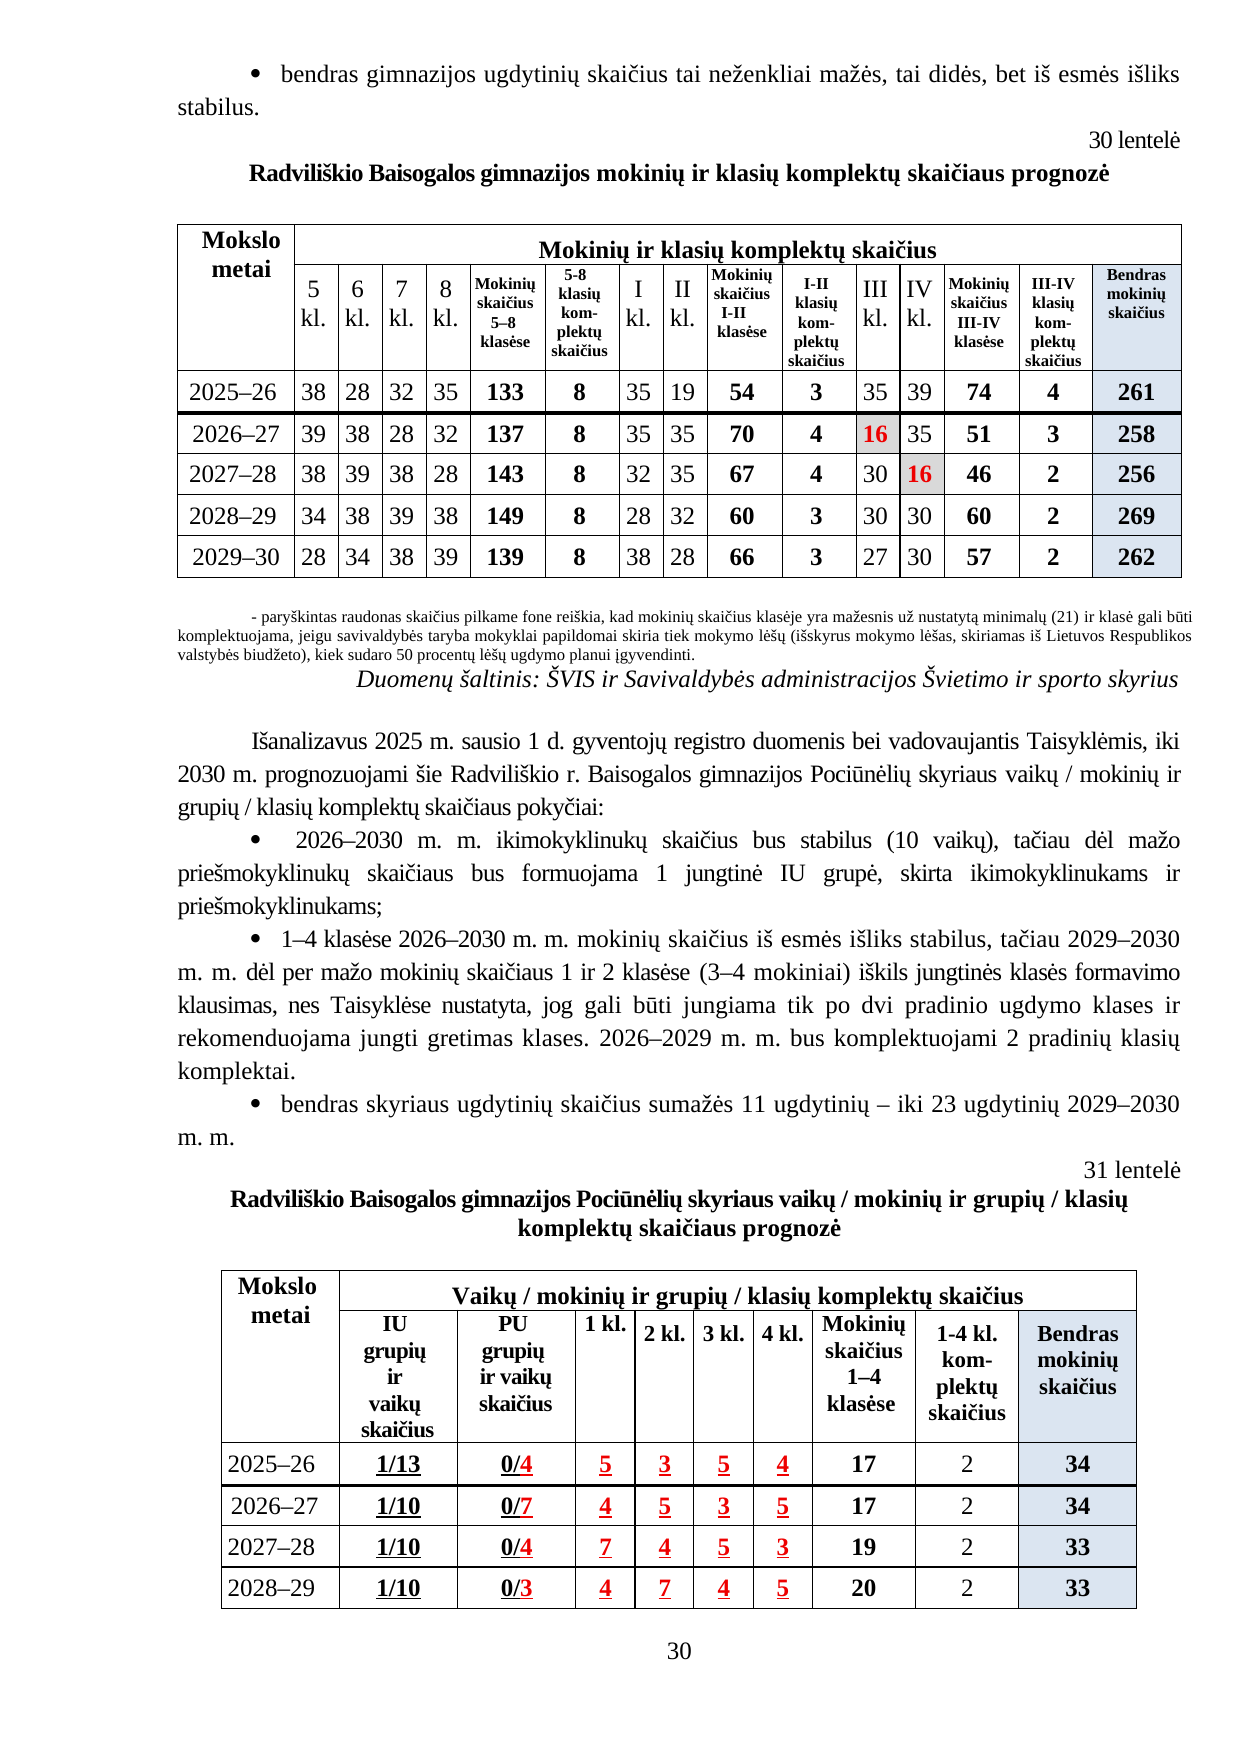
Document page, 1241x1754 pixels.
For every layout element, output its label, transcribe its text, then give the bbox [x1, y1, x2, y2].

table_cell I kl. [620, 265, 663, 370]
table_cell 5 kl. [295, 265, 338, 370]
table_cell 2 [1020, 495, 1092, 535]
table_cell 4 [783, 415, 856, 453]
table_cell 133 [471, 371, 545, 411]
text Išanalizavus 2025 m. sausio 1 d. gyventojų registro duomenis bei vadovaujantis Taisyklėmis, iki 2030 m. prognozuojami šie Radviliškio r. Baisogalos gimnazijos Pociūnėlių skyriaus vaikų / mokinių ir grupių / klasių komplektų skaičiaus pokyčiai: [177, 726, 1181, 821]
table_cell 38 [383, 454, 426, 494]
table_cell 34 [339, 536, 382, 577]
table_cell 4 [754, 1443, 812, 1484]
table_cell 261 [1093, 371, 1181, 411]
table_cell I-II klasių kom- plektų skaičius [783, 265, 856, 370]
table_cell 35 [901, 415, 944, 453]
table_cell III-IV klasių kom- plektų skaičius [1020, 265, 1092, 370]
table_cell 28 [664, 536, 707, 577]
table_cell 3 [636, 1443, 693, 1484]
table_cell 39 [383, 495, 426, 535]
table_cell 35 [857, 371, 899, 411]
table_cell 7 kl. [383, 265, 426, 370]
table_cell 32 [664, 495, 707, 535]
table_cell 33 [1019, 1568, 1136, 1608]
table_cell 60 [708, 495, 782, 535]
table_cell Mokinių skaičius III-IV klasėse [945, 265, 1019, 370]
table_cell 2027–28 [222, 1526, 339, 1566]
table_cell 51 [945, 415, 1019, 453]
table_cell 67 [708, 454, 782, 494]
table_cell 70 [708, 415, 782, 453]
table_cell 8 [546, 536, 619, 577]
table_cell 2025–26 [178, 371, 294, 411]
table_header Mokslo metai [178, 225, 294, 370]
table_cell 28 [339, 371, 382, 411]
table_cell 4 [694, 1568, 753, 1608]
table_cell 2027–28 [178, 454, 294, 494]
table_cell 17 [813, 1443, 915, 1484]
table_cell 46 [945, 454, 1019, 494]
table_cell 28 [427, 454, 470, 494]
table_cell 4 [576, 1487, 634, 1525]
table_cell 8 [546, 495, 619, 535]
table_cell 139 [471, 536, 545, 577]
table_cell 39 [339, 454, 382, 494]
table_cell III kl. [857, 265, 899, 370]
table_cell Mokinių skaičius 1–4 klasėse [813, 1311, 915, 1442]
table_cell 74 [945, 371, 1019, 411]
table_cell 2 [916, 1443, 1018, 1484]
table_cell 8 kl. [427, 265, 470, 370]
table_cell 0/4 [458, 1443, 575, 1484]
table_cell 16 [901, 454, 944, 494]
text  bendras skyriaus ugdytinių skaičius sumažės 11 ugdytinių – iki 23 ugdytinių 2029–2030 m. m. [177, 1089, 1181, 1151]
text  1–4 klasėse 2026–2030 m. m. mokinių skaičius iš esmės išliks stabilus, tačiau 2029–2030 m. m. dėl per mažo mokinių skaičiaus 1 ir 2 klasėse (3–4 mokiniai) iškils jungtinės klasės formavimo klausimas, nes Taisyklėse nustatyta, jog gali būti jungiama tik po dvi pradinio ugdymo klases ir rekomenduojama jungti gretimas klases. 2026–2029 m. m. bus komplektuojami 2 pradinių klasių komplektai. [177, 924, 1181, 1085]
table_cell 3 [783, 495, 856, 535]
table_cell 30 [857, 495, 899, 535]
table_cell 5 [576, 1443, 634, 1484]
text Duomenų šaltinis: ŠVIS ir Savivaldybės administracijos Švietimo ir sporto skyrius [177, 664, 1181, 693]
table_cell 20 [813, 1568, 915, 1608]
table_cell 60 [945, 495, 1019, 535]
table_cell 3 [783, 536, 856, 577]
table_cell 2 [916, 1487, 1018, 1525]
table_header Mokslo metai [222, 1271, 339, 1442]
table_cell 57 [945, 536, 1019, 577]
table_cell 35 [664, 454, 707, 494]
table_cell 30 [901, 495, 944, 535]
table_cell 6 kl. [339, 265, 382, 370]
table_cell Mokinių skaičius 5–8 klasėse [471, 265, 545, 370]
table_cell 0/7 [458, 1487, 575, 1525]
table_cell 3 [1020, 415, 1092, 453]
table_cell 2026–27 [178, 415, 294, 453]
table_cell 3 [754, 1526, 812, 1566]
table_cell 38 [383, 536, 426, 577]
table_cell 1/10 [340, 1568, 457, 1608]
table_cell 38 [339, 495, 382, 535]
table_cell Bendras mokinių skaičius [1019, 1311, 1136, 1442]
table_cell 2028–29 [178, 495, 294, 535]
table_cell 39 [901, 371, 944, 411]
table_cell 137 [471, 415, 545, 453]
table_cell 38 [295, 371, 338, 411]
table_cell 38 [427, 495, 470, 535]
table_cell 19 [664, 371, 707, 411]
table_cell 4 [576, 1568, 634, 1608]
table_cell 3 [694, 1487, 753, 1525]
table_cell 35 [620, 371, 663, 411]
table_cell 2025–26 [222, 1443, 339, 1484]
text - paryškintas raudonas skaičius pilkame fone reiškia, kad mokinių skaičius klasėje yra mažesnis už nustatytą minimalų (21) ir klasė gali būti komplektuojama, jeigu savivaldybės taryba mokyklai papildomai skiria tiek mokymo lėšų (išskyrus mokymo lėšas, skiriamas iš Lietuvos Respublikos valstybės biudžeto), kiek sudaro 50 procentų lėšų ugdymo planui įgyvendinti. [177, 607, 1193, 664]
table_cell 5 [754, 1487, 812, 1525]
table_cell 32 [427, 415, 470, 453]
table_cell 8 [546, 415, 619, 453]
table_cell 38 [620, 536, 663, 577]
table_cell 35 [427, 371, 470, 411]
table_cell 5-8 klasių kom- plektų skaičius [546, 265, 619, 370]
table_cell 34 [295, 495, 338, 535]
table_cell 66 [708, 536, 782, 577]
table_cell II kl. [664, 265, 707, 370]
table_cell 30 [857, 454, 899, 494]
table_cell Bendras mokinių skaičius [1093, 265, 1181, 370]
table_cell 33 [1019, 1526, 1136, 1566]
table_cell 4 kl. [754, 1311, 812, 1442]
table_cell 4 [1020, 371, 1092, 411]
table_cell 0/4 [458, 1526, 575, 1566]
table_cell 7 [576, 1526, 634, 1566]
table_cell 28 [620, 495, 663, 535]
table_cell 0/3 [458, 1568, 575, 1608]
table_cell Mokinių skaičius I-II klasėse [708, 265, 782, 370]
table_cell 34 [1019, 1443, 1136, 1484]
table_cell 269 [1093, 495, 1181, 535]
table_cell 1/10 [340, 1487, 457, 1525]
table_cell 32 [383, 371, 426, 411]
table_cell 5 [636, 1487, 693, 1525]
table_cell 5 [694, 1443, 753, 1484]
table_cell 54 [708, 371, 782, 411]
table_cell 39 [427, 536, 470, 577]
table_cell 1-4 kl. kom-plektų skaičius [916, 1311, 1018, 1442]
table_cell 2029–30 [178, 536, 294, 577]
table_cell 35 [664, 415, 707, 453]
table_cell 28 [383, 415, 426, 453]
table_cell IU grupių ir vaikų skaičius [340, 1311, 457, 1442]
table_cell PU grupių ir vaikų skaičius [458, 1311, 575, 1442]
table_cell 7 [636, 1568, 693, 1608]
table_cell 17 [813, 1487, 915, 1525]
table_cell 2 [1020, 454, 1092, 494]
table_cell 4 [783, 454, 856, 494]
table_cell 258 [1093, 415, 1181, 453]
table_cell 3 [783, 371, 856, 411]
text Radviliškio Baisogalos gimnazijos mokinių ir klasių komplektų skaičiaus prognozė [177, 158, 1181, 187]
table_cell 2 kl. [636, 1311, 693, 1442]
table_cell IV kl. [901, 265, 944, 370]
table_cell 27 [857, 536, 899, 577]
table_cell 2 [1020, 536, 1092, 577]
text 30 lentelė [326, 125, 1181, 154]
table_cell 1/13 [340, 1443, 457, 1484]
text  2026–2030 m. m. ikimokyklinukų skaičius bus stabilus (10 vaikų), tačiau dėl mažo priešmokyklinukų skaičiaus bus formuojama 1 jungtinė IU grupė, skirta ikimokyklinukams ir priešmokyklinukams; [177, 825, 1181, 920]
table_cell 143 [471, 454, 545, 494]
table_cell 256 [1093, 454, 1181, 494]
table_cell 4 [636, 1526, 693, 1566]
text 31 lentelė [326, 1155, 1181, 1184]
table_header Mokinių ir klasių komplektų skaičius [295, 225, 1181, 263]
text  bendras gimnazijos ugdytinių skaičius tai neženkliai mažės, tai didės, bet iš esmės išliks stabilus. [177, 59, 1181, 121]
table_cell 5 [754, 1568, 812, 1608]
table_cell 28 [295, 536, 338, 577]
text Radviliškio Baisogalos gimnazijos Pociūnėlių skyriaus vaikų / mokinių ir grupių / klasių komplektų skaičiaus prognozė [177, 1184, 1181, 1241]
table_cell 149 [471, 495, 545, 535]
table_cell 2 [916, 1526, 1018, 1566]
table_cell 35 [620, 415, 663, 453]
table_cell 2026–27 [222, 1487, 339, 1525]
table_cell 38 [295, 454, 338, 494]
table_cell 5 [694, 1526, 753, 1566]
table_cell 34 [1019, 1487, 1136, 1525]
table_header Vaikų / mokinių ir grupių / klasių komplektų skaičius [340, 1271, 1136, 1309]
table_cell 2 [916, 1568, 1018, 1608]
table_cell 30 [901, 536, 944, 577]
table_cell 16 [857, 415, 899, 453]
table_cell 1/10 [340, 1526, 457, 1566]
table_cell 1 kl. [576, 1311, 634, 1442]
table_cell 32 [620, 454, 663, 494]
table_cell 8 [546, 454, 619, 494]
table_cell 262 [1093, 536, 1181, 577]
table_cell 19 [813, 1526, 915, 1566]
table_cell 2028–29 [222, 1568, 339, 1608]
table_cell 3 kl. [694, 1311, 753, 1442]
table_cell 38 [339, 415, 382, 453]
table_cell 8 [546, 371, 619, 411]
table_cell 39 [295, 415, 338, 453]
